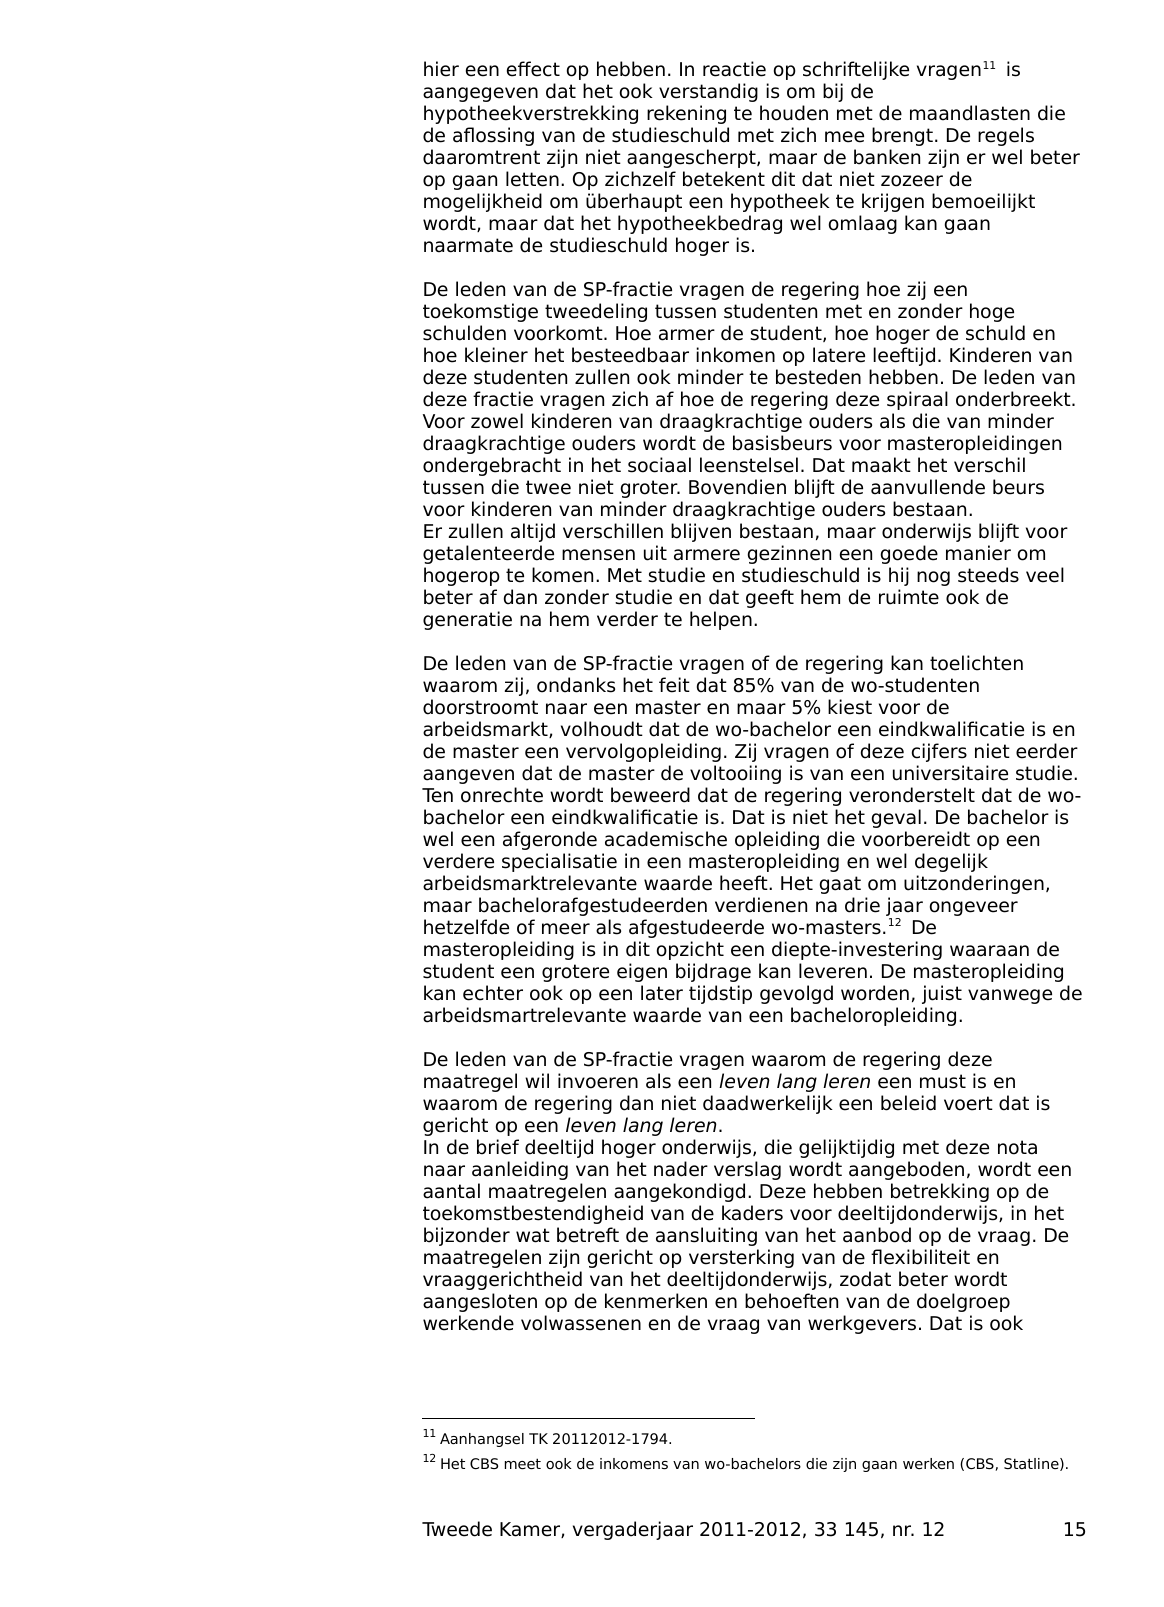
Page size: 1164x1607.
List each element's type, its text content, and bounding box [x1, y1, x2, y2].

text Voor zowel kinderen van draagkrachtige ouders als die van minder draagkrachtige ouders wordt de basisbeurs voor masteropleidingen ondergebracht in het sociaal leenstelsel. Dat maakt het verschil tussen die twee niet groter. Bovendien blijft de aanvullende beurs voor kinderen van minder draagkrachtige ouders bestaan. [422, 411, 1087, 521]
text De leden van de SP-fractie vragen waarom de regering deze maatregel wil invoeren als een leven lang leren een must is en waarom de regering dan niet daadwerkelijk een beleid voert dat is gericht op een leven lang leren. [422, 1049, 1087, 1137]
text Er zullen altijd verschillen blijven bestaan, maar onderwijs blijft voor getalenteerde mensen uit armere gezinnen een goede manier om hogerop te komen. Met studie en studieschuld is hij nog steeds veel beter af dan zonder studie en dat geeft hem de ruimte ook de generatie na hem verder te helpen. [422, 521, 1087, 631]
text De leden van de SP-fractie vragen of de regering kan toelichten waarom zij, ondanks het feit dat 85% van de wo-studenten doorstroomt naar een master en maar 5% kiest voor de arbeidsmarkt, volhoudt dat de wo-bachelor een eindkwalificatie is en de master een vervolgopleiding. Zij vragen of deze cijfers niet eerder aangeven dat de master de voltooiing is van een universitaire studie. [422, 653, 1087, 785]
text Aanhangsel TK 20112012-1794. [422, 1427, 1087, 1449]
text hier een effect op hebben. In reactie op schriftelijke vragen is aangegeven dat het ook verstandig is om bij de hypotheekverstrekking rekening te houden met de maandlasten die de aflossing van de studieschuld met zich mee brengt. De regels daaromtrent zijn niet aangescherpt, maar de banken zijn er wel beter op gaan letten. Op zichzelf betekent dit dat niet zozeer de mogelijkheid om überhaupt een hypotheek te krijgen bemoeilijkt wordt, maar dat het hypotheekbedrag wel omlaag kan gaan naarmate de studieschuld hoger is. [422, 59, 1087, 257]
text De leden van de SP-fractie vragen de regering hoe zij een toekomstige tweedeling tussen studenten met en zonder hoge schulden voorkomt. Hoe armer de student, hoe hoger de schuld en hoe kleiner het besteedbaar inkomen op latere leeftijd. Kinderen van deze studenten zullen ook minder te besteden hebben. De leden van deze fractie vragen zich af hoe de regering deze spiraal onderbreekt. [422, 279, 1087, 411]
text Ten onrechte wordt beweerd dat de regering veronderstelt dat de wo-bachelor een eindkwalificatie is. Dat is niet het geval. De bachelor is wel een afgeronde academische opleiding die voorbereidt op een verdere specialisatie in een masteropleiding en wel degelijk arbeidsmarktrelevante waarde heeft. Het gaat om uitzonderingen, maar bachelorafgestudeerden verdienen na drie jaar ongeveer hetzelfde of meer als afgestudeerde wo-masters. De masteropleiding is in dit opzicht een diepte-investering waaraan de student een grotere eigen bijdrage kan leveren. De masteropleiding kan echter ook op een later tijdstip gevolgd worden, juist vanwege de arbeidsmartrelevante waarde van een bacheloropleiding. [422, 785, 1087, 1027]
text Het CBS meet ook de inkomens van wo-bachelors die zijn gaan werken (CBS, Statline). [422, 1452, 1087, 1474]
text In de brief deeltijd hoger onderwijs, die gelijktijdig met deze nota naar aanleiding van het nader verslag wordt aangeboden, wordt een aantal maatregelen aangekondigd. Deze hebben betrekking op de toekomstbestendigheid van de kaders voor deeltijdonderwijs, in het bijzonder wat betreft de aansluiting van het aanbod op de vraag. De maatregelen zijn gericht op versterking van de flexibiliteit en vraaggerichtheid van het deeltijdonderwijs, zodat beter wordt aangesloten op de kenmerken en behoeften van de doelgroep werkende volwassenen en de vraag van werkgevers. Dat is ook [422, 1137, 1087, 1334]
